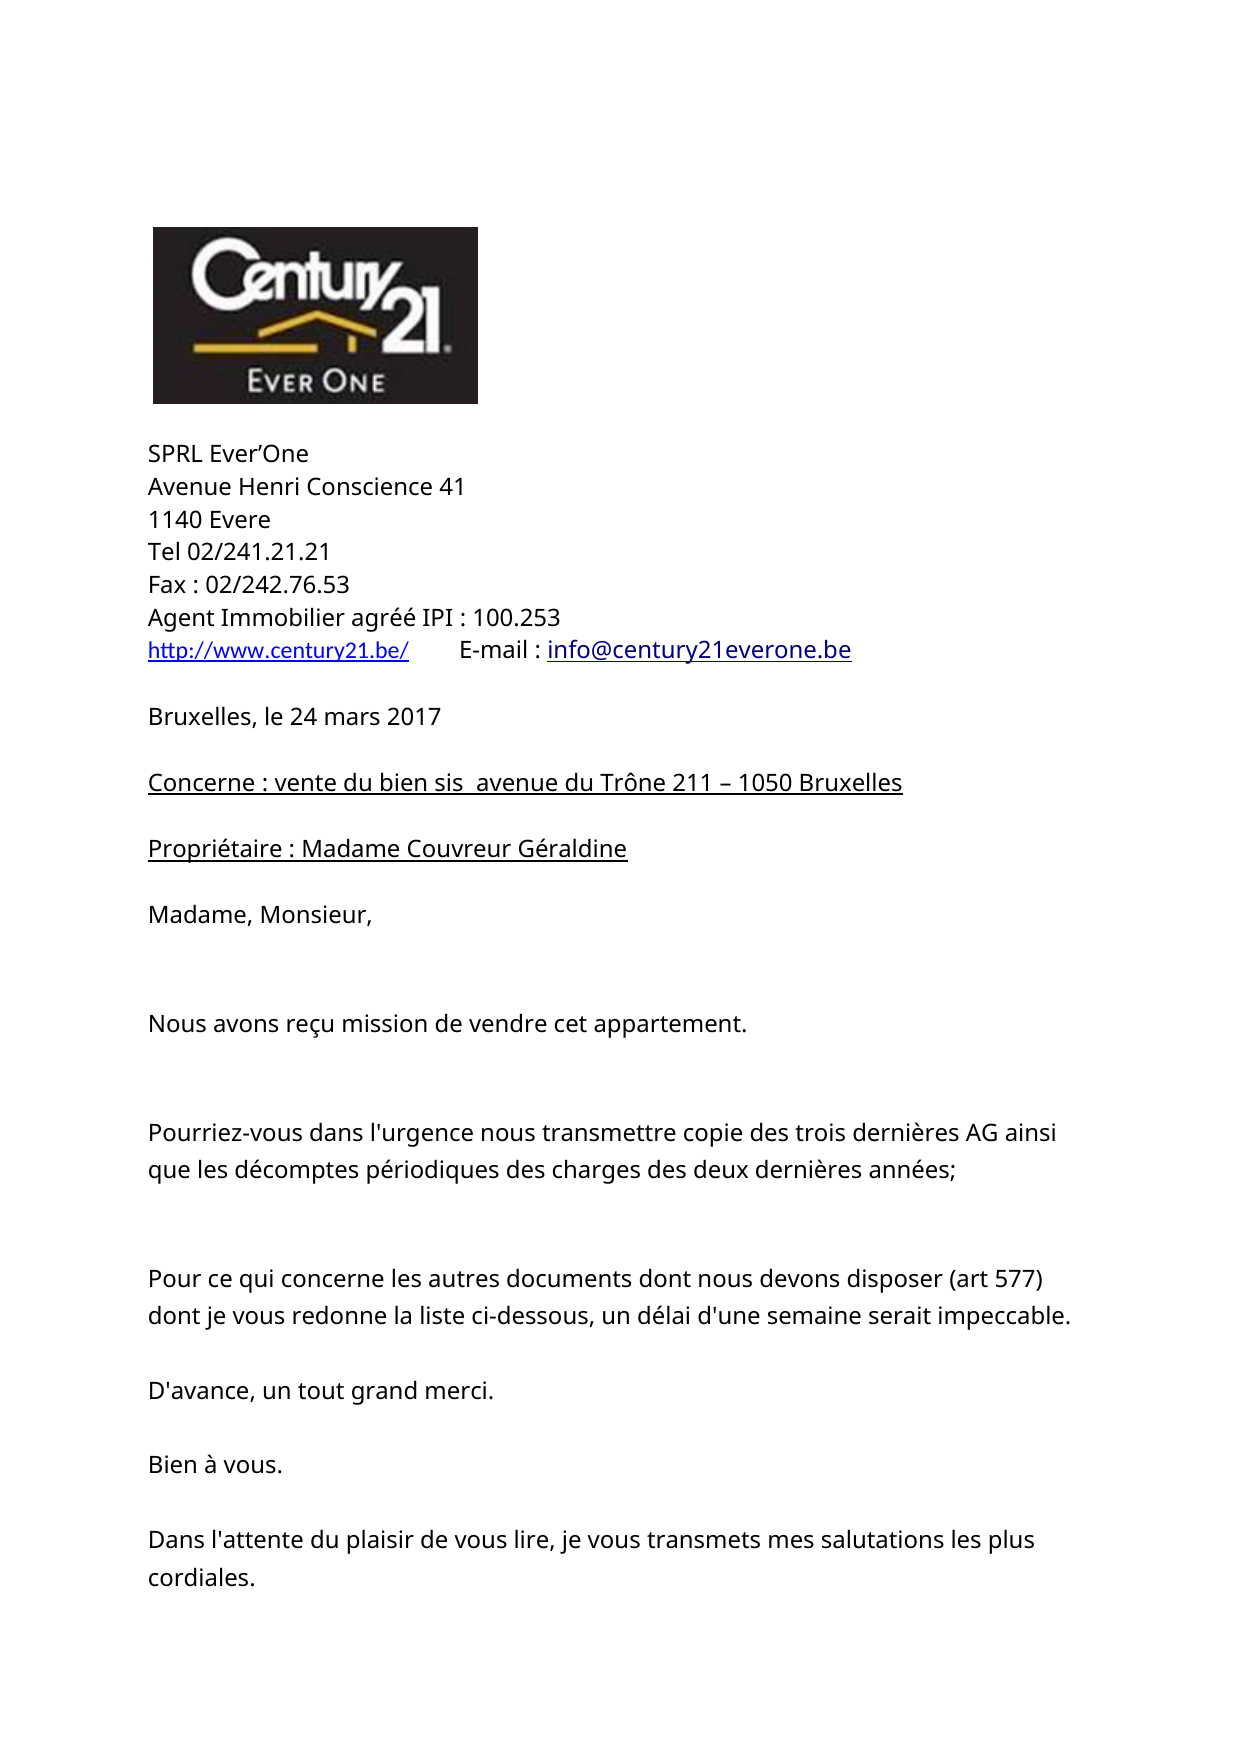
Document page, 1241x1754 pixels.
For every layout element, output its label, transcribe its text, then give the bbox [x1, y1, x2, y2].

text Concerne : vente du bien sis avenue du Trône 211 – 1050 Bruxelles [148, 766, 1093, 798]
text Nous avons reçu mission de vendre cet appartement. [148, 969, 1093, 1039]
text Bruxelles, le 24 mars 2017 [148, 699, 1093, 732]
text Pourriez-vous dans l'urgence nous transmettre copie des trois dernières AG ainsi que les décomptes périodiques des charges des deux dernières années; [148, 1078, 1093, 1185]
text Pour ce qui concerne les autres documents dont nous devons disposer (art 577) dont je vous redonne la liste ci-dessous, un délai d'une semaine serait impeccable. D'avance, un tout grand merci. Bien à vous. Dans l'attente du plaisir de vous lire, je vous transmets mes salutations les plus cordiales. [148, 1224, 1093, 1593]
text Madame, Monsieur, [148, 898, 1093, 931]
text SPRL Ever’One Avenue Henri Conscience 41 1140 Evere Tel 02/241.21.21 Fax : 02/242.76.53 Agent Immobilier agréé IPI : 100.253 http://www.century21.be/ E-mail : info@century21everone.be [148, 437, 1093, 666]
text Propriétaire : Madame Couvreur Géraldine [148, 832, 1093, 864]
